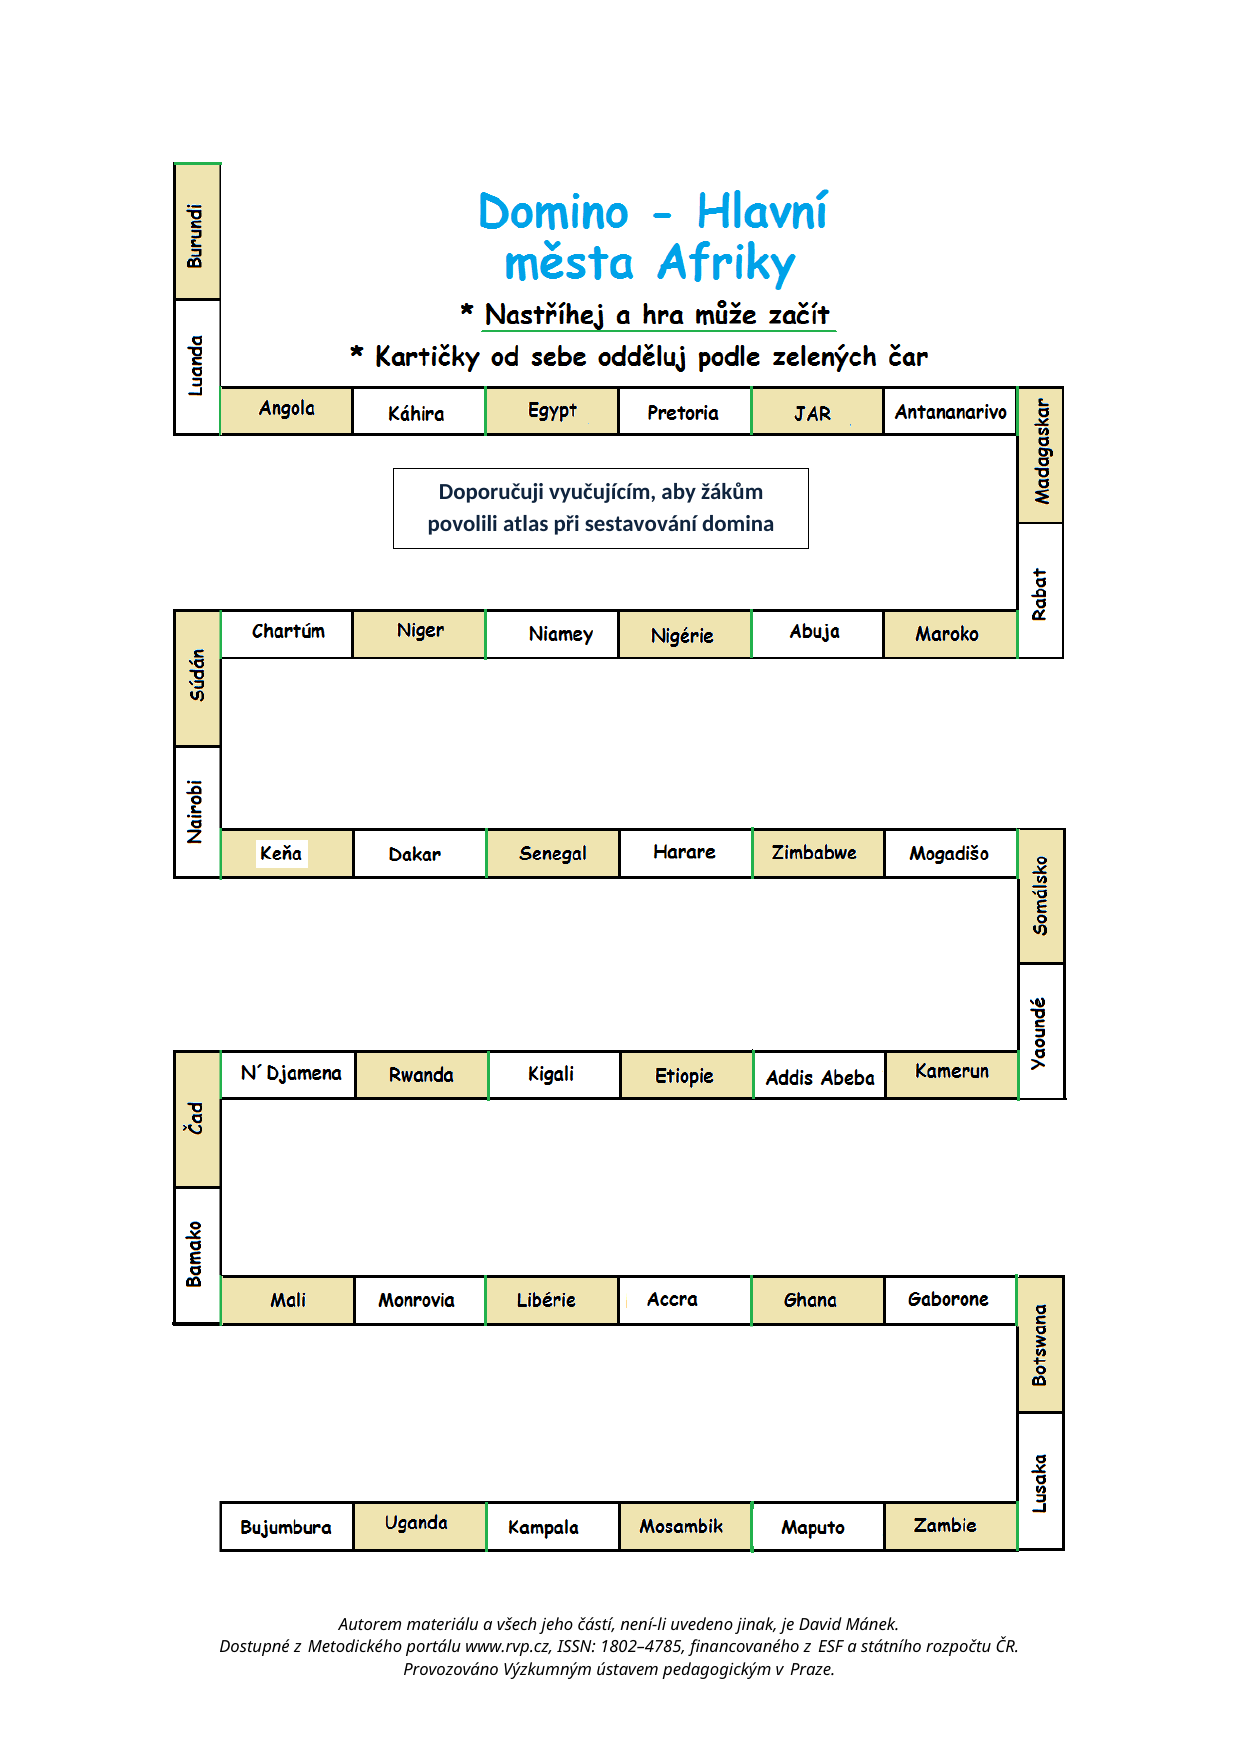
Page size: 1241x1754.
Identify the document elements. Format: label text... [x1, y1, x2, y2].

picture [164, 156, 1076, 1561]
text Doporučuji vyučujícím, aby žákům povolili atlas při sestavování domina [410, 477, 792, 537]
